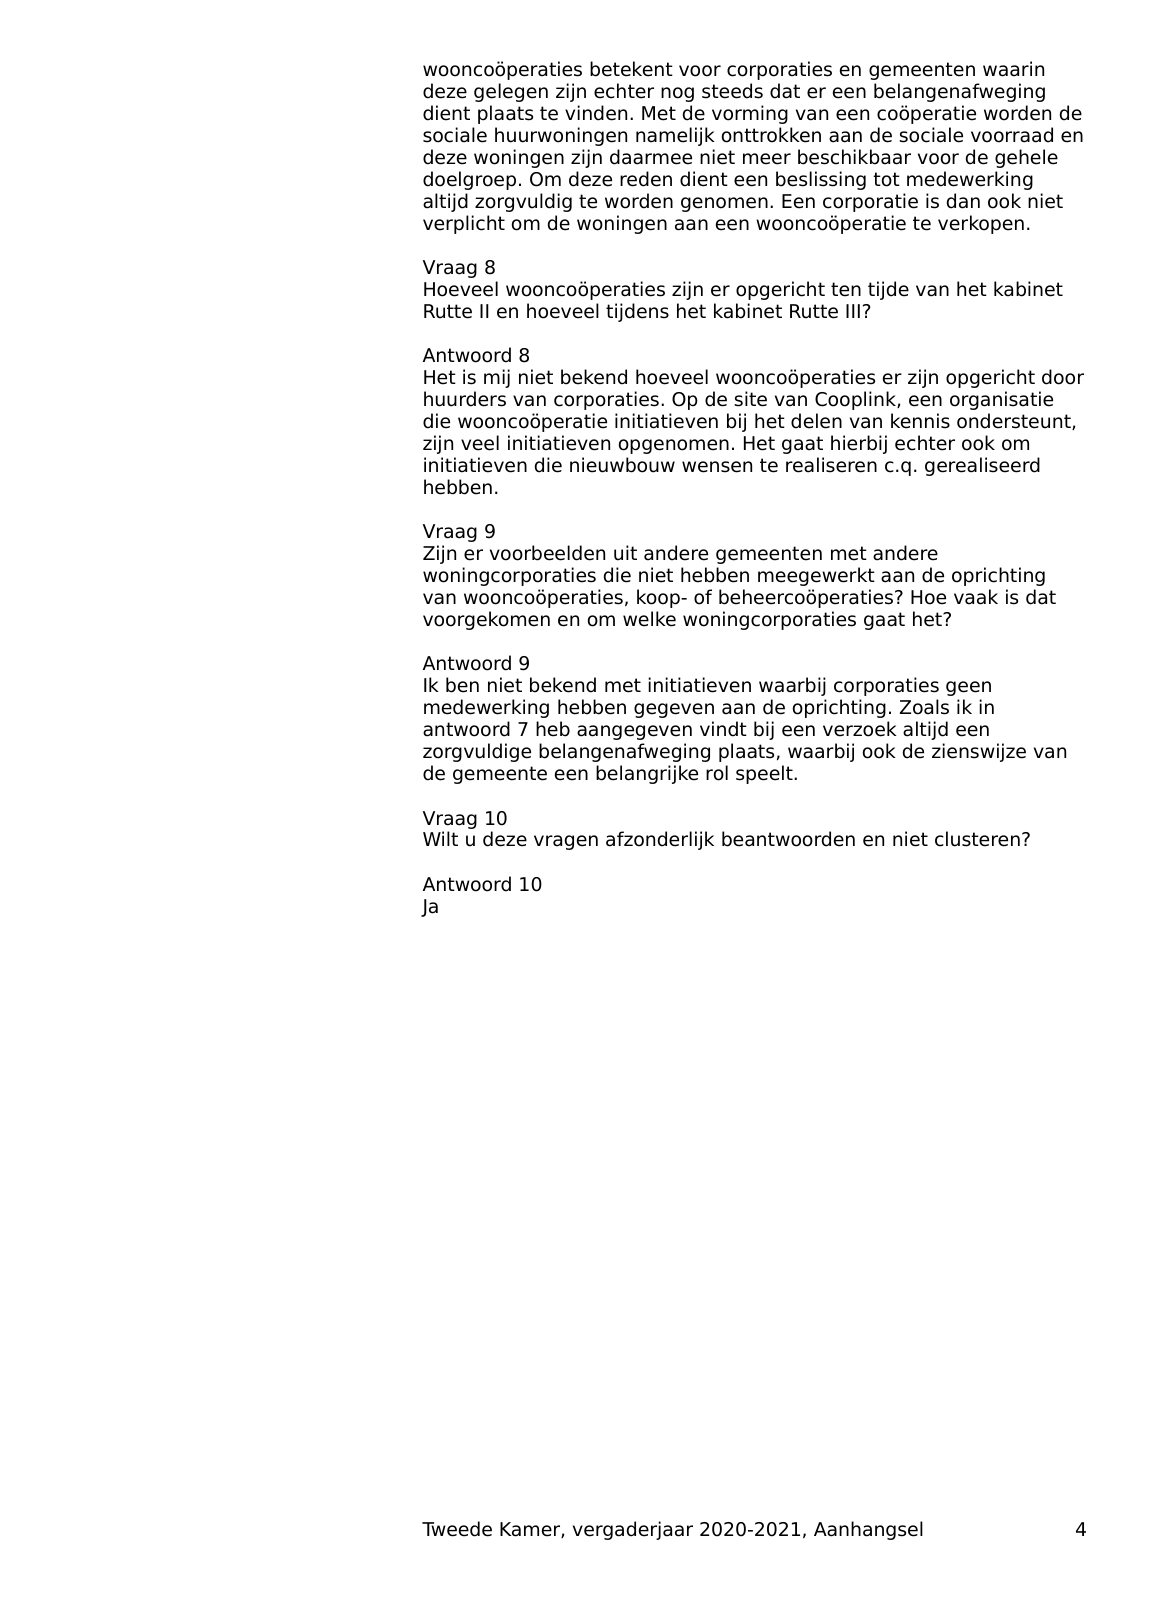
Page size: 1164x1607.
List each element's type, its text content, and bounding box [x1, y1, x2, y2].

text Zijn er voorbeelden uit andere gemeenten met andere woningcorporaties die niet hebben meegewerkt aan de oprichting van wooncoöperaties, koop- of beheercoöperaties? Hoe vaak is dat voorgekomen en om welke woningcorporaties gaat het? [422, 543, 1087, 631]
text Hoeveel wooncoöperaties zijn er opgericht ten tijde van het kabinet Rutte II en hoeveel tijdens het kabinet Rutte III? [422, 279, 1087, 323]
text Vraag 9 [422, 521, 1087, 543]
text Antwoord 8 [422, 345, 1087, 367]
text Ik ben niet bekend met initiatieven waarbij corporaties geen medewerking hebben gegeven aan de oprichting. Zoals ik in antwoord 7 heb aangegeven vindt bij een verzoek altijd een zorgvuldige belangenafweging plaats, waarbij ook de zienswijze van de gemeente een belangrijke rol speelt. [422, 675, 1087, 785]
text Ja [422, 896, 1087, 917]
text Antwoord 10 [422, 873, 1087, 896]
text Antwoord 9 [422, 653, 1087, 675]
text Wilt u deze vragen afzonderlijk beantwoorden en niet clusteren? [422, 829, 1087, 851]
text Vraag 8 [422, 257, 1087, 279]
text wooncoöperaties betekent voor corporaties en gemeenten waarin deze gelegen zijn echter nog steeds dat er een belangenafweging dient plaats te vinden. Met de vorming van een coöperatie worden de sociale huurwoningen namelijk onttrokken aan de sociale voorraad en deze woningen zijn daarmee niet meer beschikbaar voor de gehele doelgroep. Om deze reden dient een beslissing tot medewerking altijd zorgvuldig te worden genomen. Een corporatie is dan ook niet verplicht om de woningen aan een wooncoöperatie te verkopen. [422, 59, 1087, 235]
text Het is mij niet bekend hoeveel wooncoöperaties er zijn opgericht door huurders van corporaties. Op de site van Cooplink, een organisatie die wooncoöperatie initiatieven bij het delen van kennis ondersteunt, zijn veel initiatieven opgenomen. Het gaat hierbij echter ook om initiatieven die nieuwbouw wensen te realiseren c.q. gerealiseerd hebben. [422, 367, 1087, 499]
text Vraag 10 [422, 807, 1087, 829]
